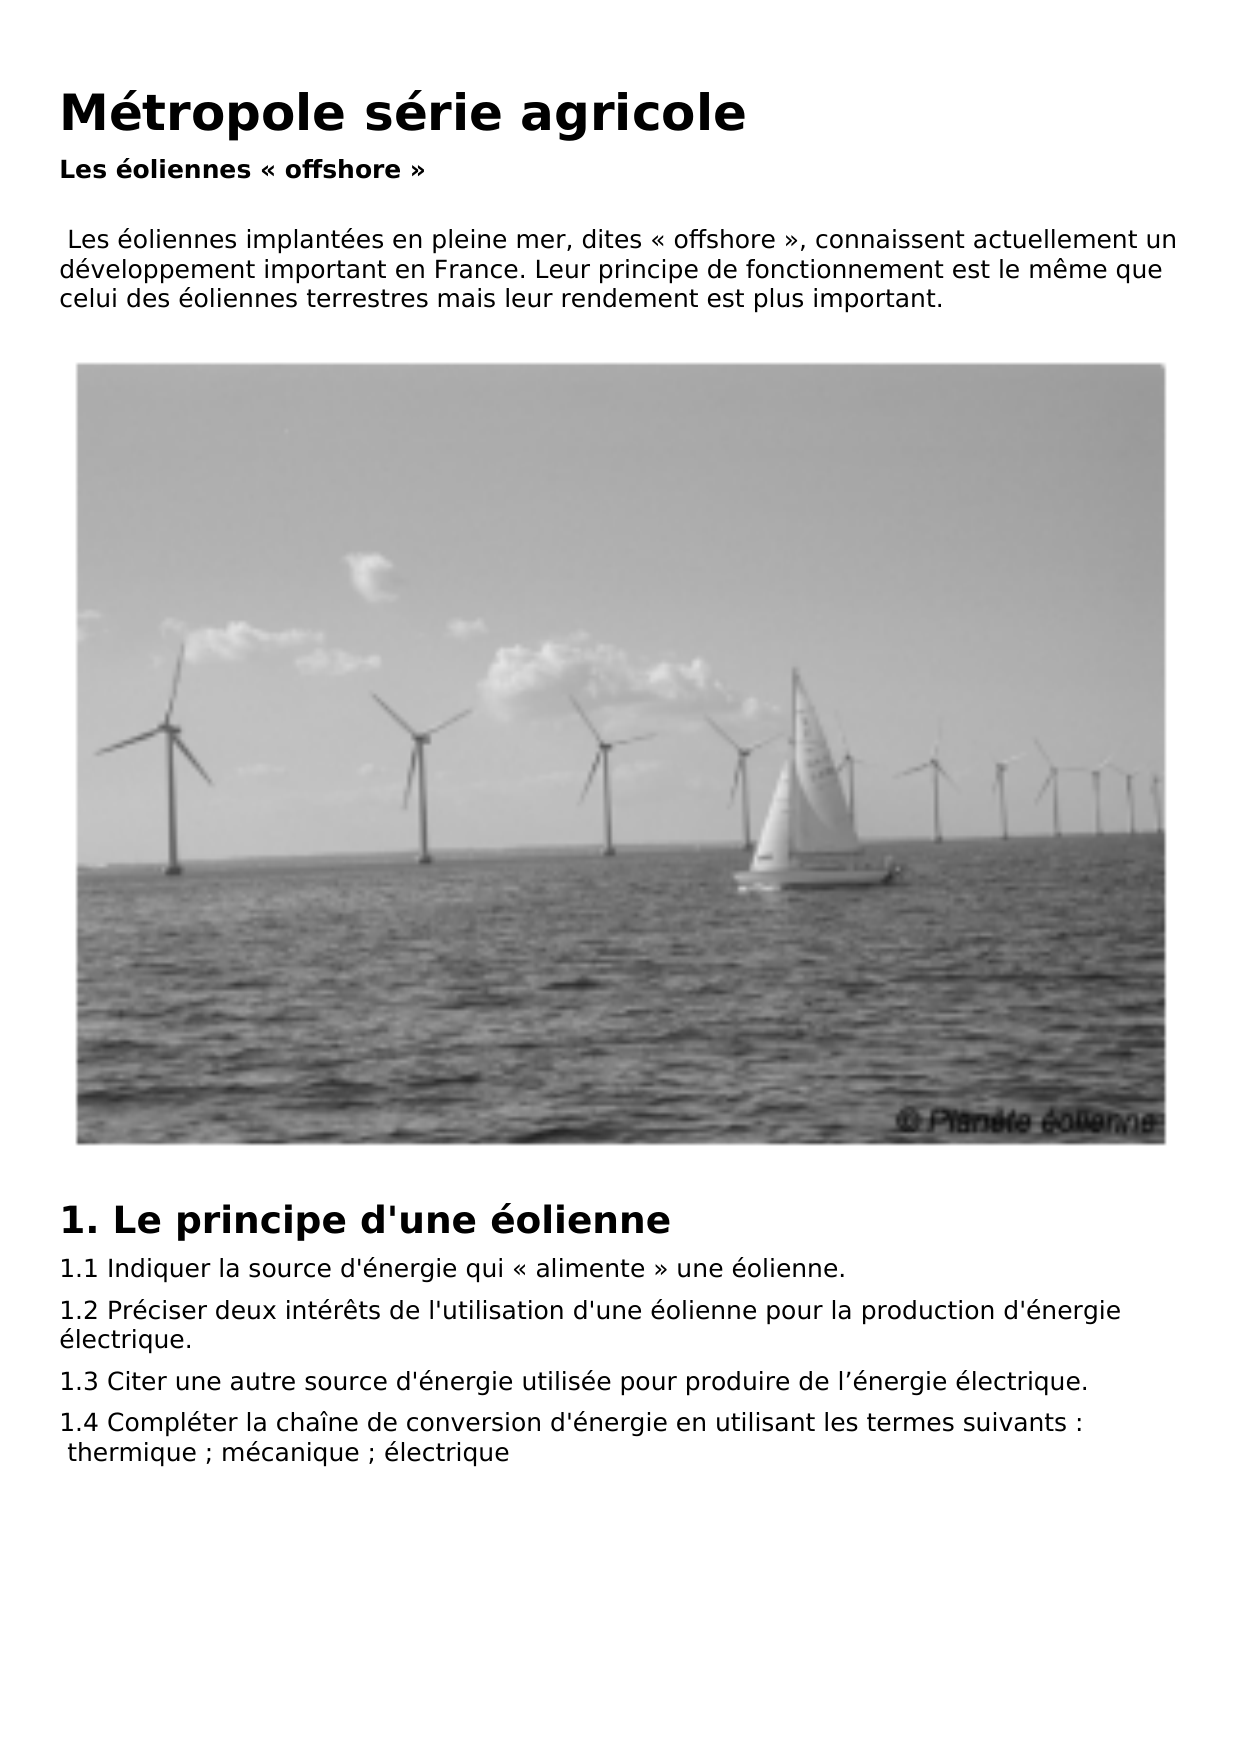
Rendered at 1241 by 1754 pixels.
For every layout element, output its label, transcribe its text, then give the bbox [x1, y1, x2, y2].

text Les éoliennes implantées en pleine mer, dites « offshore », connaissent actuellement un développement important en France. Leur principe de fonctionnement est le même que celui des éoliennes terrestres mais leur rendement est plus important. [59, 196, 1181, 342]
text 1.2 Préciser deux intérêts de l'utilisation d'une éolienne pour la production d'énergie électrique. [59, 1296, 1181, 1354]
text 1.3 Citer une autre source d'énergie utilisée pour produire de l’énergie électrique. [59, 1367, 1181, 1396]
text Les éoliennes « offshore » [59, 155, 1181, 184]
subtitle Métropole série agricole [59, 84, 1181, 142]
text 1.4 Compléter la chaîne de conversion d'énergie en utilisant les termes suivants : thermique ; mécanique ; électrique [59, 1408, 1181, 1467]
text 1.1 Indiquer la source d'énergie qui « alimente » une éolienne. [59, 1254, 1181, 1283]
picture [59, 342, 1182, 1161]
subtitle 1. Le principe d'une éolienne [59, 1198, 1181, 1242]
